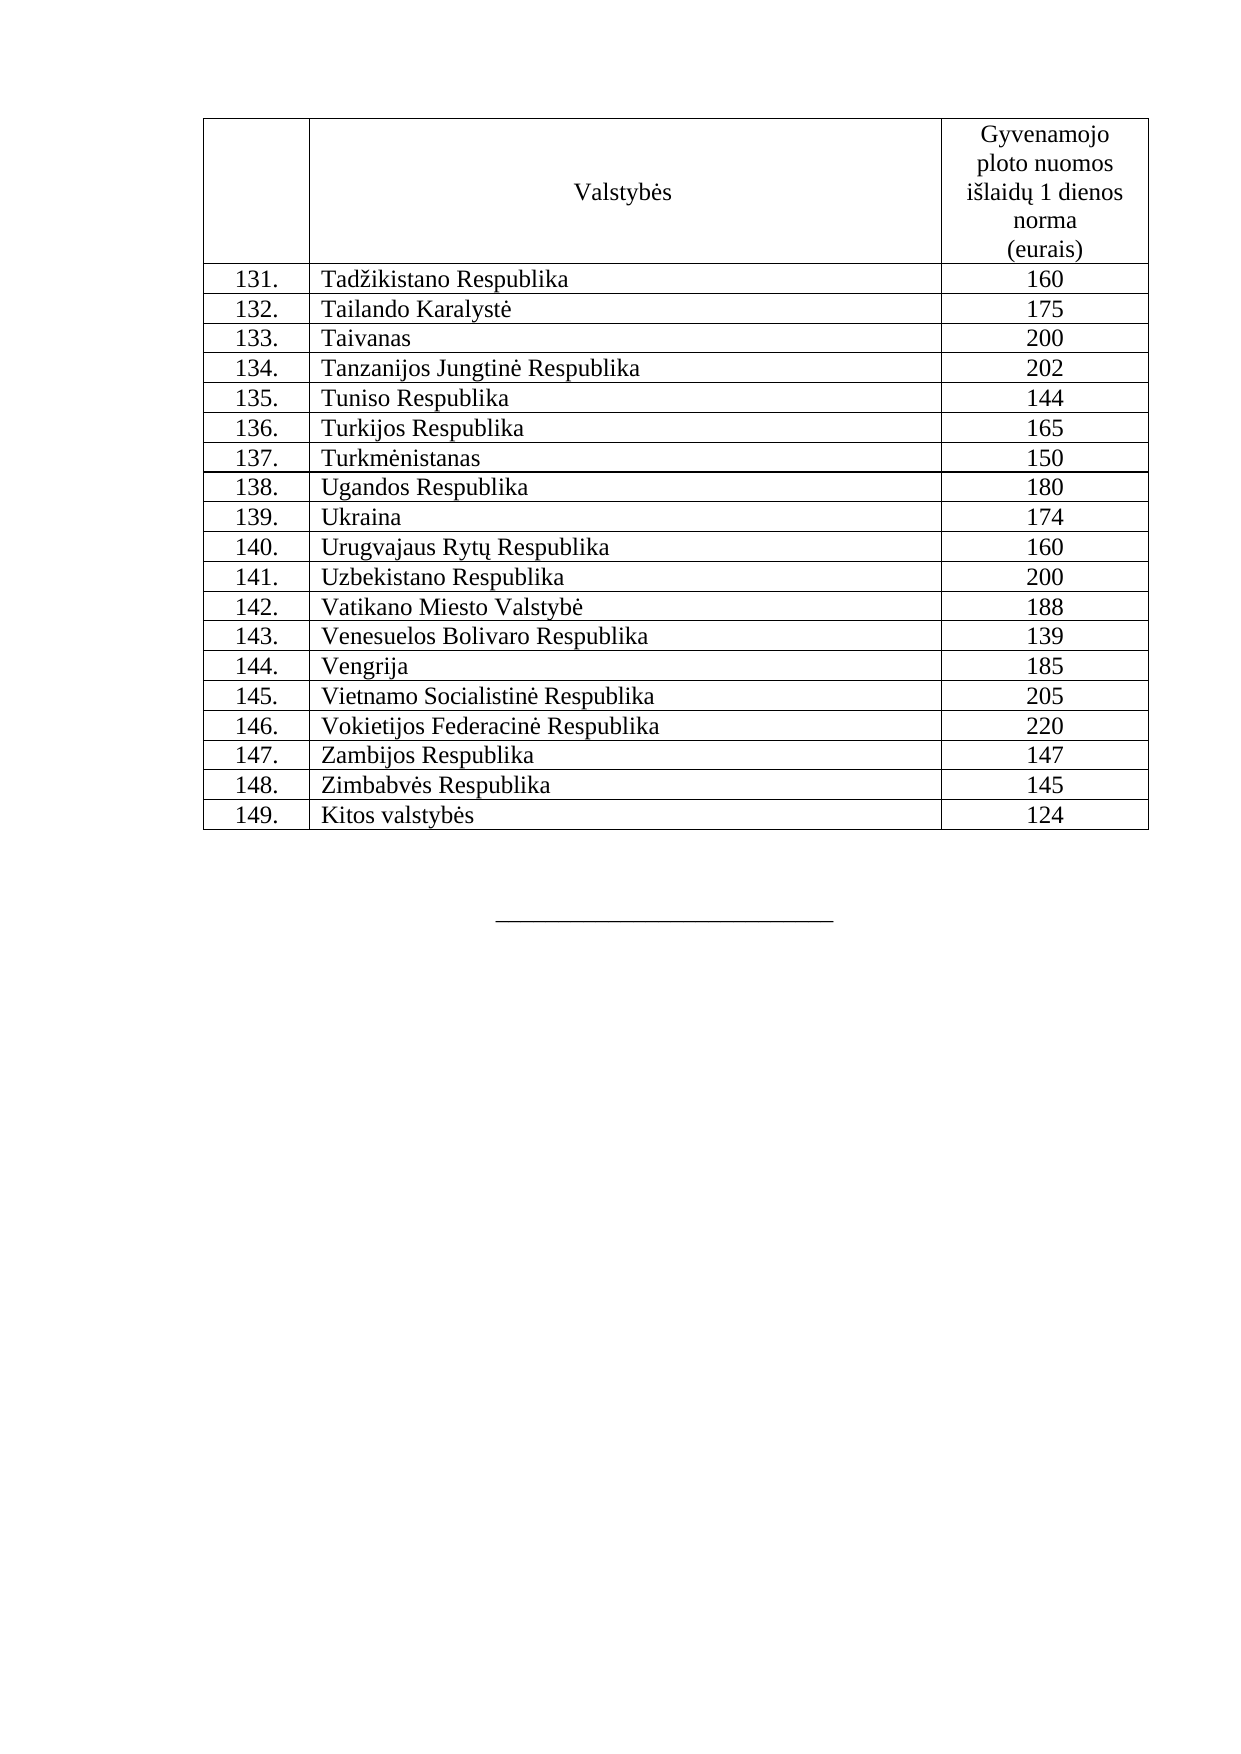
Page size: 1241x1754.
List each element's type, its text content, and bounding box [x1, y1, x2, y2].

table_cell Turkmėnistanas [310, 443, 941, 471]
table_cell 144 [942, 383, 1148, 412]
table_cell 202 [942, 353, 1148, 382]
table_cell 140. [204, 532, 309, 561]
table_cell 220 [942, 711, 1148, 739]
table_cell 200 [942, 324, 1148, 352]
table_cell Urugvajaus Rytų Respublika [310, 532, 941, 561]
table_cell Tanzanijos Jungtinė Respublika [310, 353, 941, 382]
table_header Gyvenamojo ploto nuomos išlaidų 1 dienos norma (eurais) [942, 119, 1148, 263]
table_header Valstybės [310, 119, 941, 263]
table_cell Tailando Karalystė [310, 294, 941, 322]
table_cell Turkijos Respublika [310, 413, 941, 442]
table_cell 139. [204, 502, 309, 531]
table_cell 143. [204, 621, 309, 650]
table_cell 132. [204, 294, 309, 322]
table_cell 135. [204, 383, 309, 412]
table_cell 137. [204, 443, 309, 471]
table_cell 205 [942, 681, 1148, 710]
table_header [204, 119, 309, 263]
table_cell 160 [942, 532, 1148, 561]
table_cell 142. [204, 592, 309, 620]
table_cell Tuniso Respublika [310, 383, 941, 412]
table_cell 174 [942, 502, 1148, 531]
table_cell Taivanas [310, 324, 941, 352]
table_cell 134. [204, 353, 309, 382]
table_cell 148. [204, 770, 309, 799]
table_cell 141. [204, 562, 309, 591]
table_cell Vokietijos Federacinė Respublika [310, 711, 941, 739]
table_cell Ukraina [310, 502, 941, 531]
table_cell Vietnamo Socialistinė Respublika [310, 681, 941, 710]
table_cell 145 [942, 770, 1148, 799]
table_cell 146. [204, 711, 309, 739]
table_cell Venesuelos Bolivaro Respublika [310, 621, 941, 650]
table_cell 145. [204, 681, 309, 710]
table_cell 147 [942, 741, 1148, 769]
table_cell Vatikano Miesto Valstybė [310, 592, 941, 620]
table_cell 165 [942, 413, 1148, 442]
table_cell 144. [204, 651, 309, 680]
table_cell 131. [204, 264, 309, 293]
table_cell 188 [942, 592, 1148, 620]
table_cell Zambijos Respublika [310, 741, 941, 769]
table_cell 133. [204, 324, 309, 352]
table_cell 175 [942, 294, 1148, 322]
table_cell 136. [204, 413, 309, 442]
text ___________________________ [177, 896, 1152, 925]
table_cell 147. [204, 741, 309, 769]
table_cell 200 [942, 562, 1148, 591]
table_cell Zimbabvės Respublika [310, 770, 941, 799]
table_cell Tadžikistano Respublika [310, 264, 941, 293]
table_cell 138. [204, 473, 309, 501]
table_cell 160 [942, 264, 1148, 293]
table_cell 180 [942, 473, 1148, 501]
table_cell 185 [942, 651, 1148, 680]
table_cell 124 [942, 800, 1148, 829]
table_cell 150 [942, 443, 1148, 471]
table_cell Vengrija [310, 651, 941, 680]
table_cell Kitos valstybės [310, 800, 941, 829]
table_cell 139 [942, 621, 1148, 650]
table_cell Ugandos Respublika [310, 473, 941, 501]
table_cell Uzbekistano Respublika [310, 562, 941, 591]
table_cell 149. [204, 800, 309, 829]
